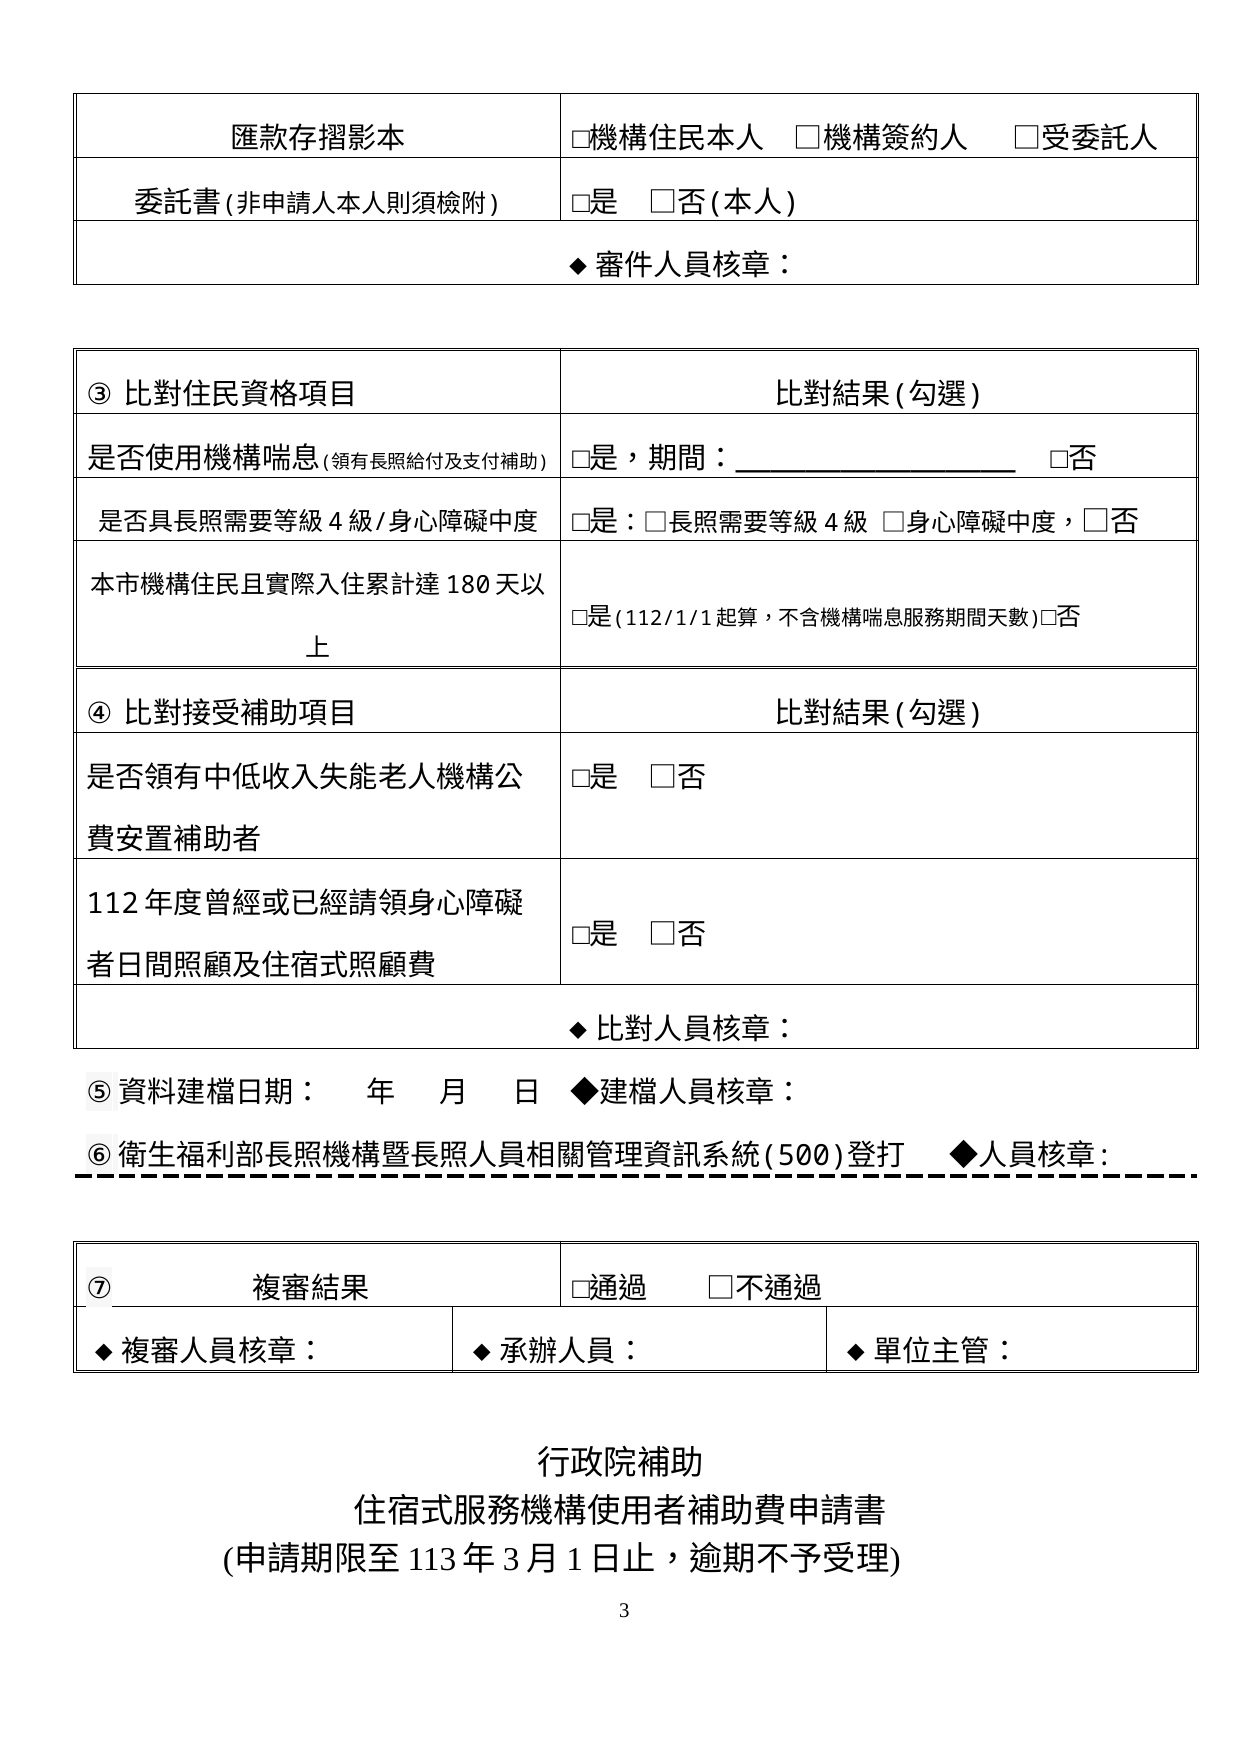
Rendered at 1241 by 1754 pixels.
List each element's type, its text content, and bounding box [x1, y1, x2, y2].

table_cell □是 □否(本人) [561, 158, 1196, 220]
table_cell □通過 □不通過 [561, 1244, 1196, 1306]
table_cell 比對接受補助項目 [77, 669, 560, 732]
table_cell 比對結果(勾選) [561, 669, 1196, 732]
table_cell □是：□長照需要等級4級 □身心障礙中度，□否 [561, 478, 1196, 540]
text 住宿式服務機構使用者補助費申請書 [75, 1484, 1165, 1532]
table_cell 比對結果(勾選) [561, 351, 1196, 413]
table_cell □是(112/1/1起算，不含機構喘息服務期間天數)□否 [561, 541, 1196, 666]
table_cell □機構住民本人 □機構簽約人 □受委託人 [561, 94, 1196, 157]
table_cell 委託書(非申請人本人則須檢附) [77, 158, 560, 220]
table_cell [75, 285, 1197, 347]
table_cell ◆複審人員核章： [77, 1307, 452, 1370]
table_cell ⑦ 複審結果 [77, 1244, 560, 1306]
table_cell 匯款存摺影本 [77, 94, 560, 157]
table_cell [75, 1174, 1197, 1241]
table_cell ◆單位主管： [827, 1307, 1196, 1370]
table_cell ◆審件人員核章： [77, 221, 1196, 284]
text (申請期限至113年3月1日止，逾期不予受理) [223, 1532, 1165, 1580]
table_cell 比對住民資格項目 [77, 351, 560, 413]
table_cell ◆承辦人員： [453, 1307, 826, 1370]
table_cell □是 □否 [561, 733, 1196, 858]
table_cell 是否具長照需要等級4級/身心障礙中度 [77, 478, 560, 540]
table_cell □是，期間：________________ □否 [561, 414, 1196, 477]
table_cell ⑤資料建檔日期： 年 月 日 ◆建檔人員核章： ⑥衛生福利部長照機構暨長照人員相關管理資訊系統(500)登打 ◆人員核章: [75, 1049, 1197, 1173]
table_cell □是 □否 [561, 859, 1196, 984]
table_cell 是否使用機構喘息(領有長照給付及支付補助) [77, 414, 560, 477]
text 行政院補助 [75, 1435, 1165, 1484]
table_cell ◆比對人員核章： [77, 985, 1196, 1047]
table_cell 本市機構住民且實際入住累計達180天以上 [77, 541, 560, 666]
table_cell 112年度曾經或已經請領身心障礙者日間照顧及住宿式照顧費 [77, 859, 560, 984]
table_cell 是否領有中低收入失能老人機構公費安置補助者 [77, 733, 560, 858]
